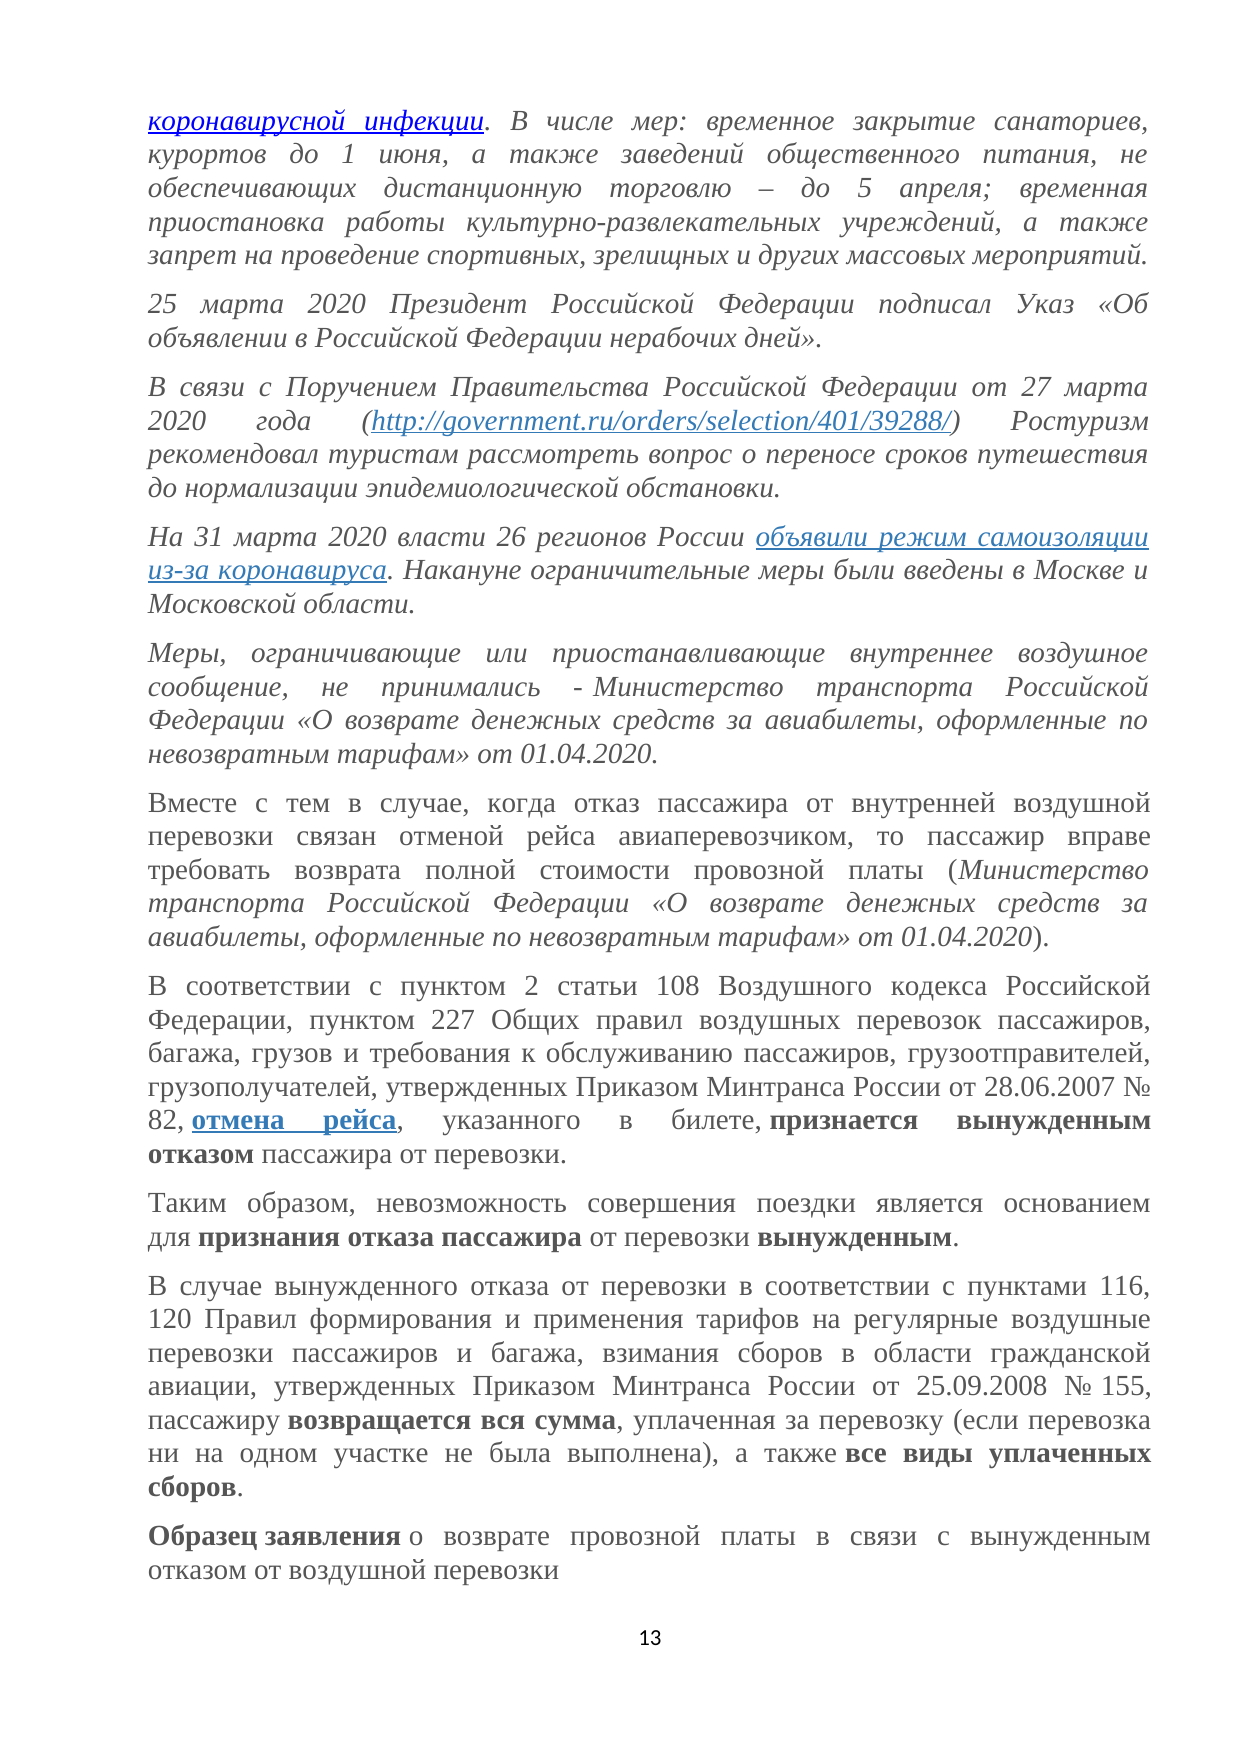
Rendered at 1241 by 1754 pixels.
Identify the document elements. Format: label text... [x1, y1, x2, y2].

text В соответствии с пунктом 2 статьи 108 Воздушного кодекса Российской Федерации, пунктом 227 Общих правил воздушных перевозок пассажиров, багажа, грузов и требования к обслуживанию пассажиров, грузоотправителей, грузополучателей, утвержденных Приказом Минтранса России от 28.06.2007 № 82, отмена рейса, указанного в билете, признается вынужденным отказом пассажира от перевозки. [148, 968, 1152, 1169]
text На 31 марта 2020 власти 26 регионов России объявили режим самоизоляции из-за коронавируса. Накануне ограничительные меры были введены в Москве и Московской области. [148, 519, 1152, 619]
text 25 марта 2020 Президент Российской Федерации подписал Указ «Об объявлении в Российской Федерации нерабочих дней». [148, 286, 1152, 353]
text Меры, ограничивающие или приостанавливающие внутреннее воздушное сообщение, не принимались - Министерство транспорта Российской Федерации «О возврате денежных средств за авиабилеты, оформленные по невозвратным тарифам» от 01.04.2020. [148, 635, 1152, 769]
text Таким образом, невозможность совершения поездки является основанием для признания отказа пассажира от перевозки вынужденным. [148, 1185, 1152, 1252]
text Вместе с тем в случае, когда отказ пассажира от внутренней воздушной перевозки связан отменой рейса авиаперевозчиком, то пассажир вправе требовать возврата полной стоимости провозной платы (Министерство транспорта Российской Федерации «О возврате денежных средств за авиабилеты, оформленные по невозвратным тарифам» от 01.04.2020). [148, 785, 1152, 953]
text В связи с Поручением Правительства Российской Федерации от 27 марта 2020 года (http://government.ru/orders/selection/401/39288/) Ростуризм рекомендовал туристам рассмотреть вопрос о переносе сроков путешествия до нормализации эпидемиологической обстановки. [148, 369, 1152, 503]
text Образец заявления о возврате провозной платы в связи с вынужденным отказом от воздушной перевозки [148, 1518, 1152, 1585]
text коронавирусной инфекции. В числе мер: временное закрытие санаториев, курортов до 1 июня, а также заведений общественного питания, не обеспечивающих дистанционную торговлю – до 5 апреля; временная приостановка работы культурно-развлекательных учреждений, а также запрет на проведение спортивных, зрелищных и других массовых мероприятий. [148, 103, 1152, 271]
text В случае вынужденного отказа от перевозки в соответствии с пунктами 116, 120 Правил формирования и применения тарифов на регулярные воздушные перевозки пассажиров и багажа, взимания сборов в области гражданской авиации, утвержденных Приказом Минтранса России от 25.09.2008 № 155, пассажиру возвращается вся сумма, уплаченная за перевозку (если перевозка ни на одном участке не была выполнена), а также все виды уплаченных сборов. [148, 1268, 1152, 1503]
